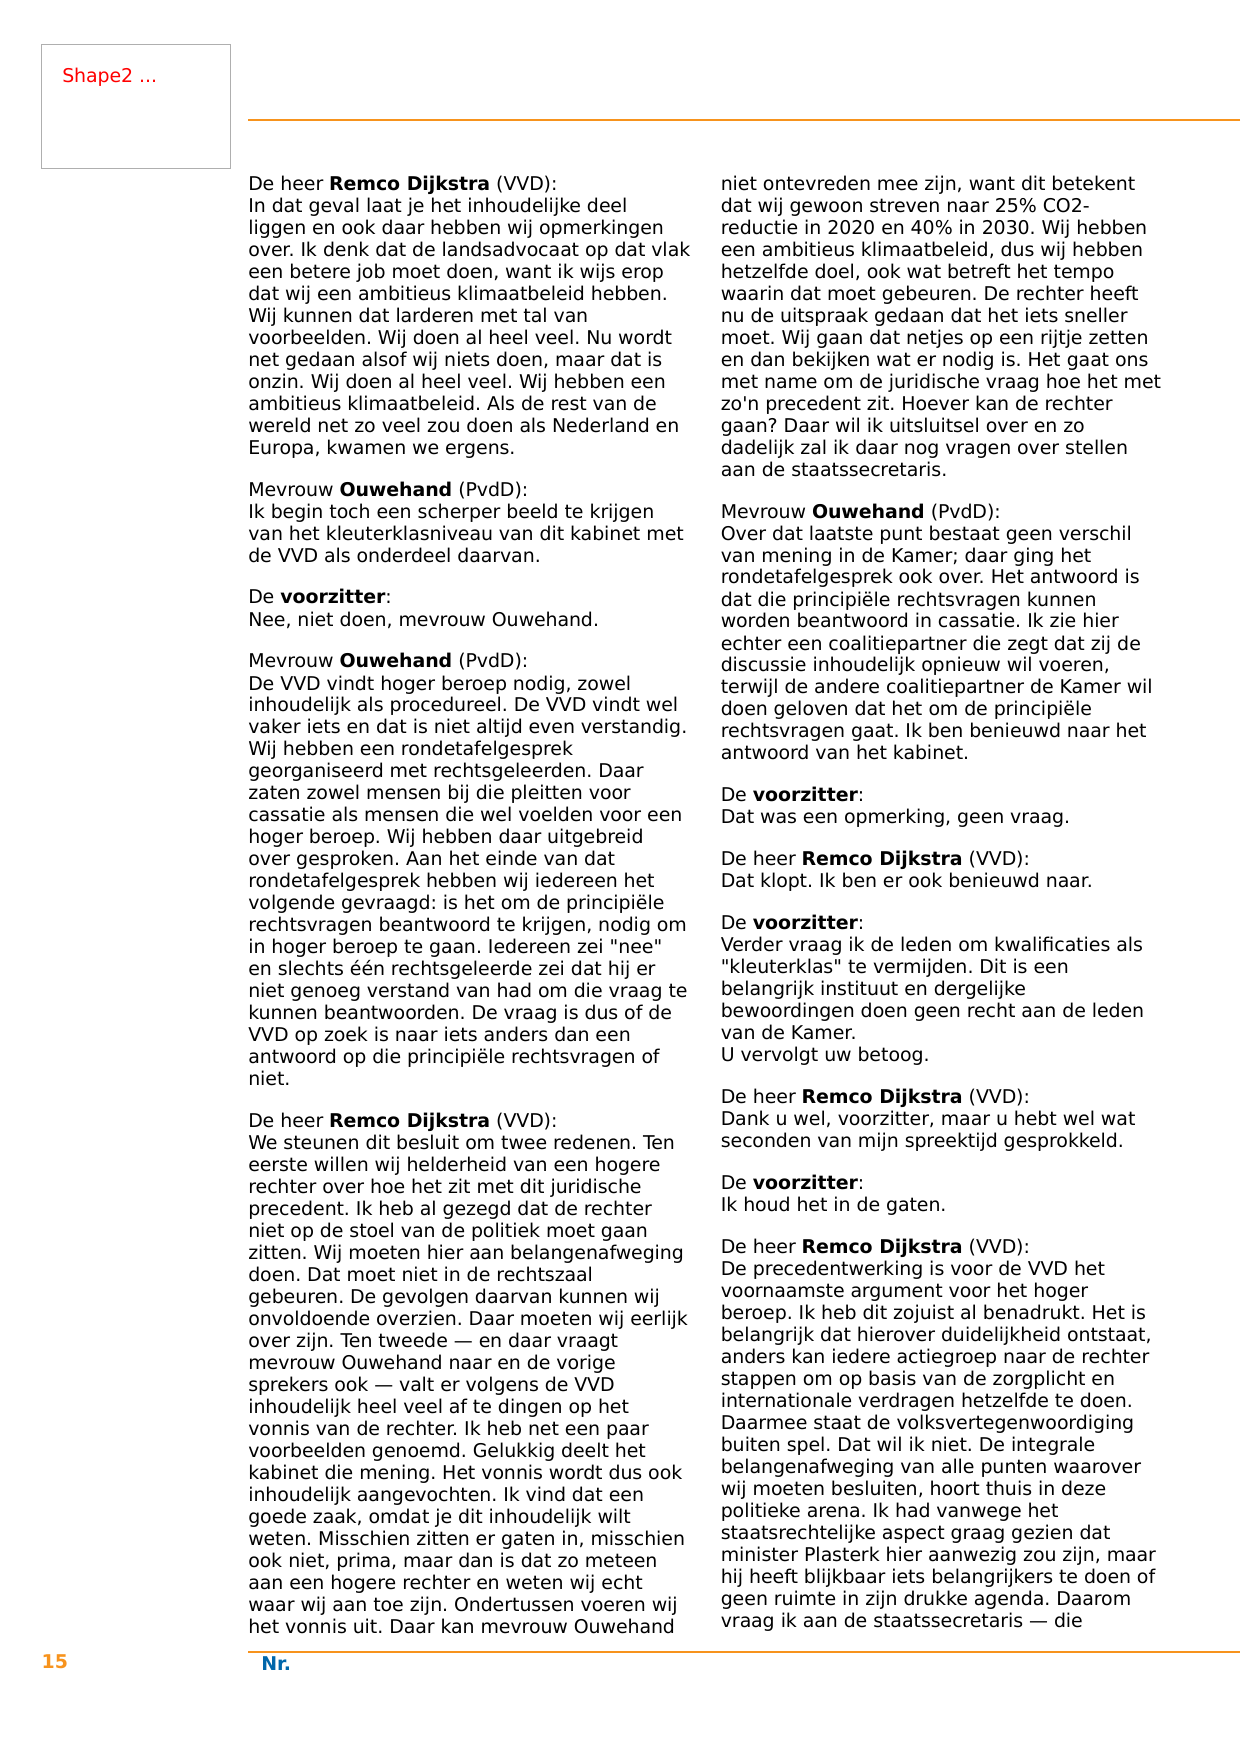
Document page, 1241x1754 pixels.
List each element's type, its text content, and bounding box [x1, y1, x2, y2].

text Dat was een opmerking, geen vraag. [721, 806, 1163, 828]
text De heer Remco Dijkstra (VVD): [248, 173, 691, 195]
text Dank u wel, voorzitter, maar u hebt wel wat seconden van mijn spreektijd gesprokkeld. [721, 1108, 1163, 1152]
text De voorzitter: [248, 586, 691, 608]
text De voorzitter: [721, 912, 1163, 934]
text De heer Remco Dijkstra (VVD): [721, 1236, 1163, 1258]
text Ik houd het in de gaten. [721, 1194, 1163, 1216]
text Over dat laatste punt bestaat geen verschil van mening in de Kamer; daar ging het rondetafelgesprek ook over. Het antwoord is dat die principiële rechtsvragen kunnen worden beantwoord in cassatie. Ik zie hier echter een coalitiepartner die zegt dat zij de discussie inhoudelijk opnieuw wil voeren, terwijl de andere coalitiepartner de Kamer wil doen geloven dat het om de principiële rechtsvragen gaat. Ik ben benieuwd naar het antwoord van het kabinet. [721, 522, 1163, 764]
text Mevrouw Ouwehand (PvdD): [248, 650, 691, 672]
text De heer Remco Dijkstra (VVD): [721, 848, 1163, 870]
text U vervolgt uw betoog. [721, 1044, 1163, 1066]
text Nee, niet doen, mevrouw Ouwehand. [248, 608, 691, 630]
text Mevrouw Ouwehand (PvdD): [721, 501, 1163, 522]
text De voorzitter: [721, 784, 1163, 806]
text De voorzitter: [721, 1172, 1163, 1194]
text De VVD vindt hoger beroep nodig, zowel inhoudelijk als procedureel. De VVD vindt wel vaker iets en dat is niet altijd even verstandig. Wij hebben een rondetafelgesprek georganiseerd met rechtsgeleerden. Daar zaten zowel mensen bij die pleitten voor cassatie als mensen die wel voelden voor een hoger beroep. Wij hebben daar uitgebreid over gesproken. Aan het einde van dat rondetafelgesprek hebben wij iedereen het volgende gevraagd: is het om de principiële rechtsvragen beantwoord te krijgen, nodig om in hoger beroep te gaan. Iedereen zei "nee" en slechts één rechtsgeleerde zei dat hij er niet genoeg verstand van had om die vraag te kunnen beantwoorden. De vraag is dus of de VVD op zoek is naar iets anders dan een antwoord op die principiële rechtsvragen of niet. [248, 672, 691, 1090]
text Dat klopt. Ik ben er ook benieuwd naar. [721, 870, 1163, 892]
text niet ontevreden mee zijn, want dit betekent dat wij gewoon streven naar 25% CO2-reductie in 2020 en 40% in 2030. Wij hebben een ambitieus klimaatbeleid, dus wij hebben hetzelfde doel, ook wat betreft het tempo waarin dat moet gebeuren. De rechter heeft nu de uitspraak gedaan dat het iets sneller moet. Wij gaan dat netjes op een rijtje zetten en dan bekijken wat er nodig is. Het gaat ons met name om de juridische vraag hoe het met zo'n precedent zit. Hoever kan de rechter gaan? Daar wil ik uitsluitsel over en zo dadelijk zal ik daar nog vragen over stellen aan de staatssecretaris. [721, 173, 1163, 481]
text Verder vraag ik de leden om kwalificaties als "kleuterklas" te vermijden. Dit is een belangrijk instituut en dergelijke bewoordingen doen geen recht aan de leden van de Kamer. [721, 934, 1163, 1044]
text De heer Remco Dijkstra (VVD): [721, 1086, 1163, 1108]
text De heer Remco Dijkstra (VVD): [248, 1110, 691, 1132]
text De precedentwerking is voor de VVD het voornaamste argument voor het hoger beroep. Ik heb dit zojuist al benadrukt. Het is belangrijk dat hierover duidelijkheid ontstaat, anders kan iedere actiegroep naar de rechter stappen om op basis van de zorgplicht en internationale verdragen hetzelfde te doen. Daarmee staat de volksvertegenwoordiging buiten spel. Dat wil ik niet. De integrale belangenafweging van alle punten waarover wij moeten besluiten, hoort thuis in deze politieke arena. Ik had vanwege het staatsrechtelijke aspect graag gezien dat minister Plasterk hier aanwezig zou zijn, maar hij heeft blijkbaar iets belangrijkers te doen of geen ruimte in zijn drukke agenda. Daarom vraag ik aan de staatssecretaris — die [721, 1258, 1163, 1632]
text Ik begin toch een scherper beeld te krijgen van het kleuterklasniveau van dit kabinet met de VVD als onderdeel daarvan. [248, 501, 691, 566]
text Mevrouw Ouwehand (PvdD): [248, 478, 691, 501]
text In dat geval laat je het inhoudelijke deel liggen en ook daar hebben wij opmerkingen over. Ik denk dat de landsadvocaat op dat vlak een betere job moet doen, want ik wijs erop dat wij een ambitieus klimaatbeleid hebben. Wij kunnen dat larderen met tal van voorbeelden. Wij doen al heel veel. Nu wordt net gedaan alsof wij niets doen, maar dat is onzin. Wij doen al heel veel. Wij hebben een ambitieus klimaatbeleid. Als de rest van de wereld net zo veel zou doen als Nederland en Europa, kwamen we ergens. [248, 195, 691, 458]
text We steunen dit besluit om twee redenen. Ten eerste willen wij helderheid van een hogere rechter over hoe het zit met dit juridische precedent. Ik heb al gezegd dat de rechter niet op de stoel van de politiek moet gaan zitten. Wij moeten hier aan belangenafweging doen. Dat moet niet in de rechtszaal gebeuren. De gevolgen daarvan kunnen wij onvoldoende overzien. Daar moeten wij eerlijk over zijn. Ten tweede — en daar vraagt mevrouw Ouwehand naar en de vorige sprekers ook — valt er volgens de VVD inhoudelijk heel veel af te dingen op het vonnis van de rechter. Ik heb net een paar voorbeelden genoemd. Gelukkig deelt het kabinet die mening. Het vonnis wordt dus ook inhoudelijk aangevochten. Ik vind dat een goede zaak, omdat je dit inhoudelijk wilt weten. Misschien zitten er gaten in, misschien ook niet, prima, maar dan is dat zo meteen aan een hogere rechter en weten wij echt waar wij aan toe zijn. Ondertussen voeren wij het vonnis uit. Daar kan mevrouw Ouwehand [248, 1132, 691, 1637]
